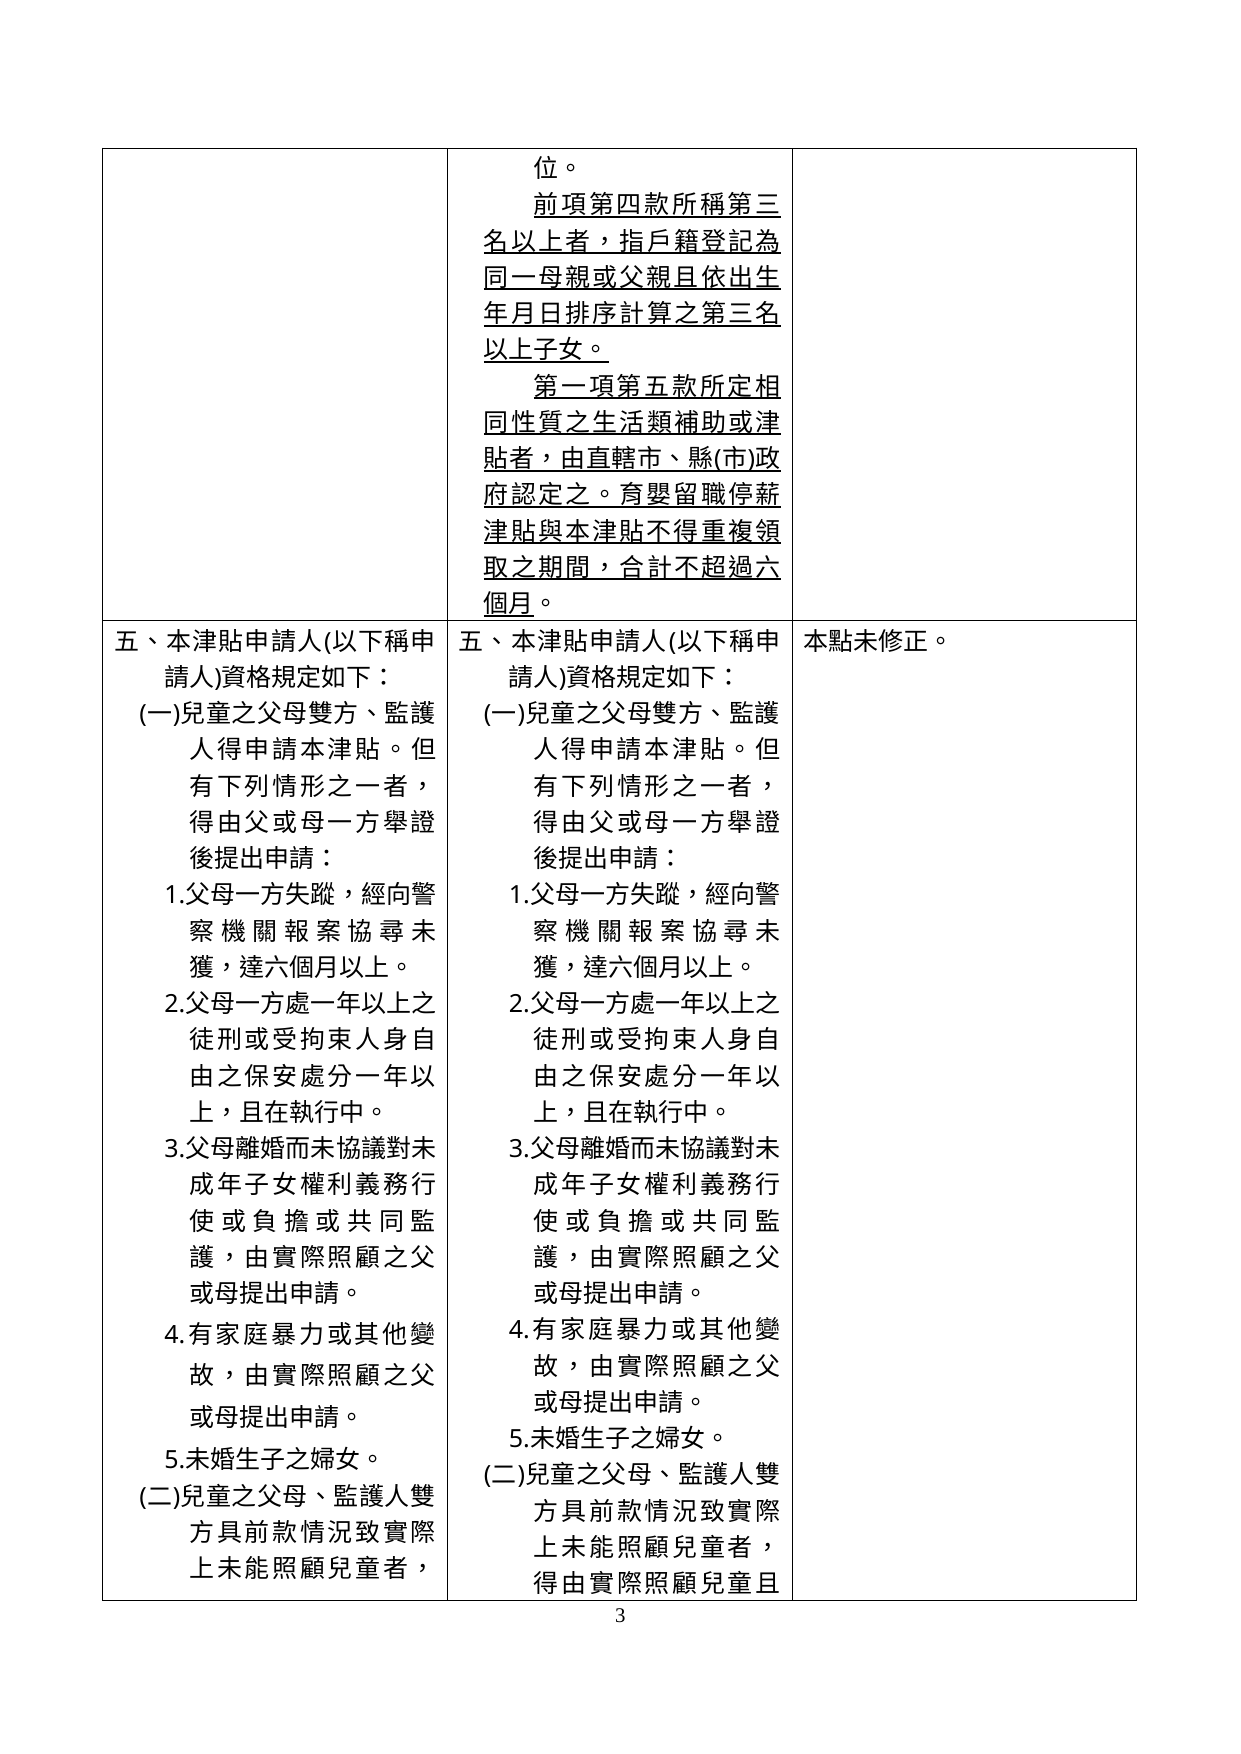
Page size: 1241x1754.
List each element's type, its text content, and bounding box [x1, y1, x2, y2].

table_cell [793, 149, 1136, 620]
table_cell 五、本津貼申請人(以下稱申請人)資格規定如下： (一)兒童之父母雙方、監護人得申請本津貼。但有下列情形之一者，得由父或母一方舉證後提出申請： 1.父母一方失蹤，經向警察機關報案協尋未獲，達六個月以上。 2.父母一方處一年以上之徒刑或受拘束人身自由之保安處分一年以上，且在執行中。 3.父母離婚而未協議對未成年子女權利義務行使或負擔或共同監護，由實際照顧之父或母提出申請。 4.有家庭暴力或其他變故，由實際照顧之父或母提出申請。 5.未婚生子之婦女。 (二)兒童之父母、監護人雙方具前款情況致實際上未能照顧兒童者，得由實際照顧兒童且 [448, 621, 792, 1600]
table_cell 五、本津貼申請人(以下稱申請人)資格規定如下： (一)兒童之父母雙方、監護人得申請本津貼。但有下列情形之一者，得由父或母一方舉證後提出申請： 1.父母一方失蹤，經向警察機關報案協尋未獲，達六個月以上。 2.父母一方處一年以上之徒刑或受拘束人身自由之保安處分一年以上，且在執行中。 3.父母離婚而未協議對未成年子女權利義務行使或負擔或共同監護，由實際照顧之父或母提出申請。 4.有家庭暴力或其他變故，由實際照顧之父或母提出申請。 5.未婚生子之婦女。 (二)兒童之父母、監護人雙方具前款情況致實際上未能照顧兒童者， [103, 621, 447, 1600]
table_cell [103, 149, 447, 620]
table_cell 位。 前項第四款所稱第三名以上者，指戶籍登記為同一母親或父親且依出生年月日排序計算之第三名以上子女。 第一項第五款所定相同性質之生活類補助或津貼者，由直轄市、縣(市)政府認定之。育嬰留職停薪津貼與本津貼不得重複領取之期間，合計不超過六個月。 [448, 149, 792, 620]
table_cell 本點未修正。 [793, 621, 1136, 1600]
